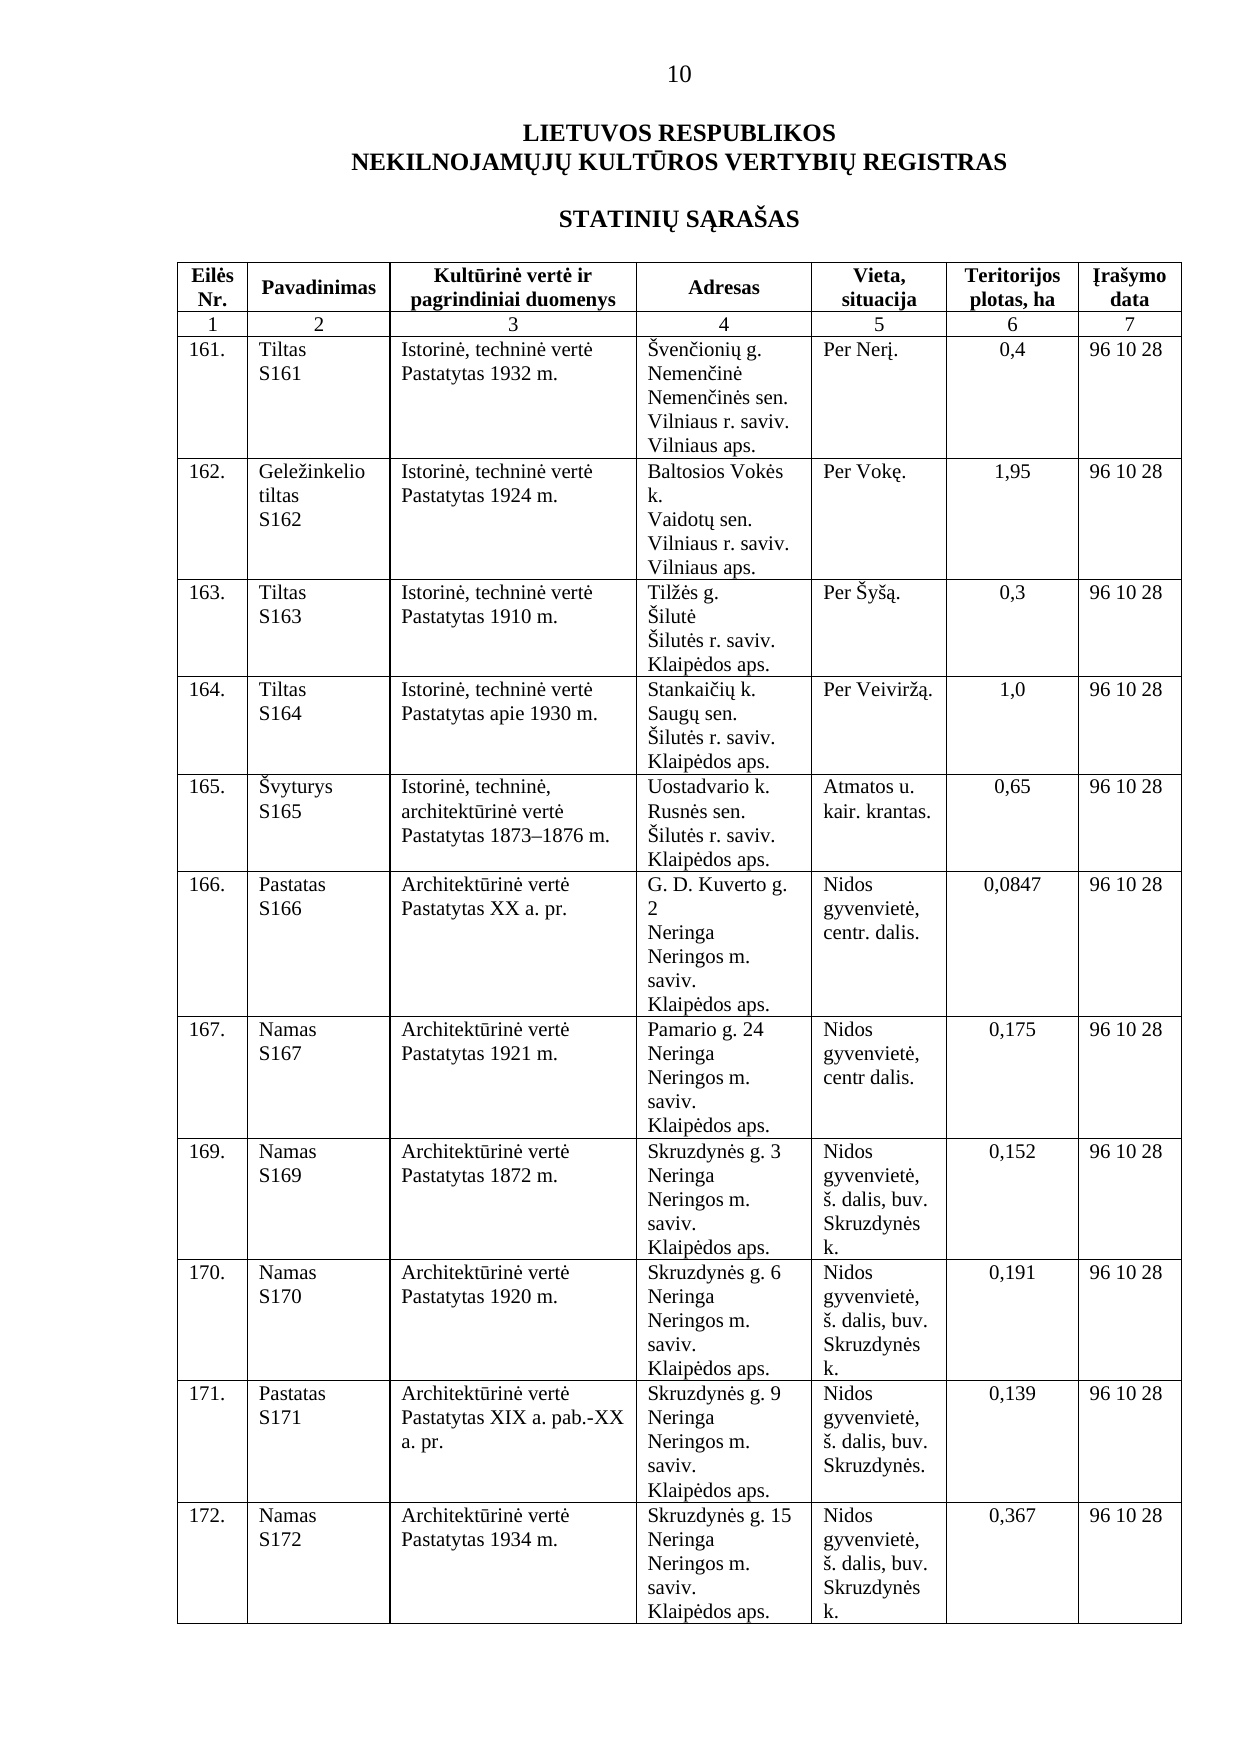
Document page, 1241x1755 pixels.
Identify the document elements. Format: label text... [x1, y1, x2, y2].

table_cell 96 10 28 [1079, 337, 1181, 457]
table_cell 0,367 [947, 1503, 1078, 1623]
table_cell 6 [947, 312, 1078, 336]
table_cell Namas S172 [248, 1503, 389, 1623]
table_cell Tiltas S161 [248, 337, 389, 457]
table_cell 167. [178, 1017, 247, 1137]
table_cell Tiltas S164 [248, 677, 389, 773]
table_cell Nidos gyvenvietė, centr. dalis. [812, 872, 946, 1016]
table_cell Per Nerį. [812, 337, 946, 457]
table_header Įrašymo data [1079, 263, 1181, 311]
table_cell Atmatos u. kair. krantas. [812, 775, 946, 871]
table_cell Per Vokę. [812, 459, 946, 579]
table_cell 170. [178, 1260, 247, 1380]
table_cell 0,191 [947, 1260, 1078, 1380]
table_cell Pamario g. 24 Neringa Neringos m. saviv. Klaipėdos aps. [637, 1017, 811, 1137]
table_cell Istorinė, techninė vertė Pastatytas 1910 m. [391, 580, 636, 676]
table_cell Skruzdynės g. 15 Neringa Neringos m. saviv. Klaipėdos aps. [637, 1503, 811, 1623]
table_cell 96 10 28 [1079, 1139, 1181, 1259]
table_cell 96 10 28 [1079, 1260, 1181, 1380]
table_cell Pastatas S171 [248, 1381, 389, 1502]
table_cell Architektūrinė vertė Pastatytas 1934 m. [391, 1503, 636, 1623]
table_header Kultūrinė vertė ir pagrindiniai duomenys [391, 263, 636, 311]
table_cell 1,0 [947, 677, 1078, 773]
table_cell Architektūrinė vertė Pastatytas 1872 m. [391, 1139, 636, 1259]
table_header Teritorijos plotas, ha [947, 263, 1078, 311]
table_cell Namas S167 [248, 1017, 389, 1137]
table_cell Nidos gyvenvietė, š. dalis, buv. Skruzdynės. [812, 1381, 946, 1502]
table_cell 1,95 [947, 459, 1078, 579]
table_cell 0,0847 [947, 872, 1078, 1016]
table_cell 171. [178, 1381, 247, 1502]
table_cell Švyturys S165 [248, 775, 389, 871]
table_cell Namas S169 [248, 1139, 389, 1259]
table_cell 163. [178, 580, 247, 676]
table_cell 161. [178, 337, 247, 457]
table_cell 0,65 [947, 775, 1078, 871]
table_cell 96 10 28 [1079, 775, 1181, 871]
table_cell 0,4 [947, 337, 1078, 457]
table_cell 0,139 [947, 1381, 1078, 1502]
table_cell Skruzdynės g. 6 Neringa Neringos m. saviv. Klaipėdos aps. [637, 1260, 811, 1380]
table_cell Istorinė, techninė vertė Pastatytas apie 1930 m. [391, 677, 636, 773]
text LIETUVOS RESPUBLIKOS [177, 118, 1181, 147]
table_cell Uostadvario k. Rusnės sen. Šilutės r. saviv. Klaipėdos aps. [637, 775, 811, 871]
table_cell Skruzdynės g. 3 Neringa Neringos m. saviv. Klaipėdos aps. [637, 1139, 811, 1259]
table_cell 5 [812, 312, 946, 336]
table_cell 169. [178, 1139, 247, 1259]
table_cell Istorinė, techninė vertė Pastatytas 1932 m. [391, 337, 636, 457]
table_cell G. D. Kuverto g. 2 Neringa Neringos m. saviv. Klaipėdos aps. [637, 872, 811, 1016]
table_cell 96 10 28 [1079, 677, 1181, 773]
table_cell 172. [178, 1503, 247, 1623]
table_cell 96 10 28 [1079, 1381, 1181, 1502]
table_cell 164. [178, 677, 247, 773]
text STATINIŲ SĄRAŠAS [177, 204, 1181, 233]
table_cell Geležinkelio tiltas S162 [248, 459, 389, 579]
table_cell Nidos gyvenvietė, š. dalis, buv. Skruzdynės k. [812, 1260, 946, 1380]
table_cell Architektūrinė vertė Pastatytas XX a. pr. [391, 872, 636, 1016]
table_cell Per Veiviržą. [812, 677, 946, 773]
table_cell Per Šyšą. [812, 580, 946, 676]
table_cell 96 10 28 [1079, 872, 1181, 1016]
table_cell Nidos gyvenvietė, š. dalis, buv. Skruzdynės k. [812, 1503, 946, 1623]
table_cell Nidos gyvenvietė, centr dalis. [812, 1017, 946, 1137]
table_cell Švenčionių g. Nemenčinė Nemenčinės sen. Vilniaus r. saviv. Vilniaus aps. [637, 337, 811, 457]
table_cell 2 [248, 312, 389, 336]
table_cell 0,152 [947, 1139, 1078, 1259]
table_cell Tiltas S163 [248, 580, 389, 676]
table_cell Namas S170 [248, 1260, 389, 1380]
table_header Vieta, situacija [812, 263, 946, 311]
table_cell 96 10 28 [1079, 459, 1181, 579]
table_cell 162. [178, 459, 247, 579]
table_cell 4 [637, 312, 811, 336]
table_cell 96 10 28 [1079, 580, 1181, 676]
table_cell 96 10 28 [1079, 1503, 1181, 1623]
table_cell Nidos gyvenvietė, š. dalis, buv. Skruzdynės k. [812, 1139, 946, 1259]
table_cell 96 10 28 [1079, 1017, 1181, 1137]
table_header Adresas [637, 263, 811, 311]
table_cell Istorinė, techninė vertė Pastatytas 1924 m. [391, 459, 636, 579]
table_header Eilės Nr. [178, 263, 247, 311]
table_cell Skruzdynės g. 9 Neringa Neringos m. saviv. Klaipėdos aps. [637, 1381, 811, 1502]
table_cell 0,175 [947, 1017, 1078, 1137]
table_cell Architektūrinė vertė Pastatytas 1920 m. [391, 1260, 636, 1380]
table_cell 7 [1079, 312, 1181, 336]
table_cell 165. [178, 775, 247, 871]
table_cell 1 [178, 312, 247, 336]
table_cell Architektūrinė vertė Pastatytas XIX a. pab.-XX a. pr. [391, 1381, 636, 1502]
table_cell Pastatas S166 [248, 872, 389, 1016]
table_cell 3 [391, 312, 636, 336]
table_cell Architektūrinė vertė Pastatytas 1921 m. [391, 1017, 636, 1137]
table_cell 0,3 [947, 580, 1078, 676]
table_cell 166. [178, 872, 247, 1016]
table_cell Tilžės g. Šilutė Šilutės r. saviv. Klaipėdos aps. [637, 580, 811, 676]
table_cell Baltosios Vokės k. Vaidotų sen. Vilniaus r. saviv. Vilniaus aps. [637, 459, 811, 579]
text NEKILNOJAMŲJŲ KULTŪROS VERTYBIŲ REGISTRAS [177, 147, 1181, 176]
table_cell Istorinė, techninė, architektūrinė vertė Pastatytas 1873–1876 m. [391, 775, 636, 871]
table_header Pavadinimas [248, 263, 389, 311]
table_cell Stankaičių k. Saugų sen. Šilutės r. saviv. Klaipėdos aps. [637, 677, 811, 773]
